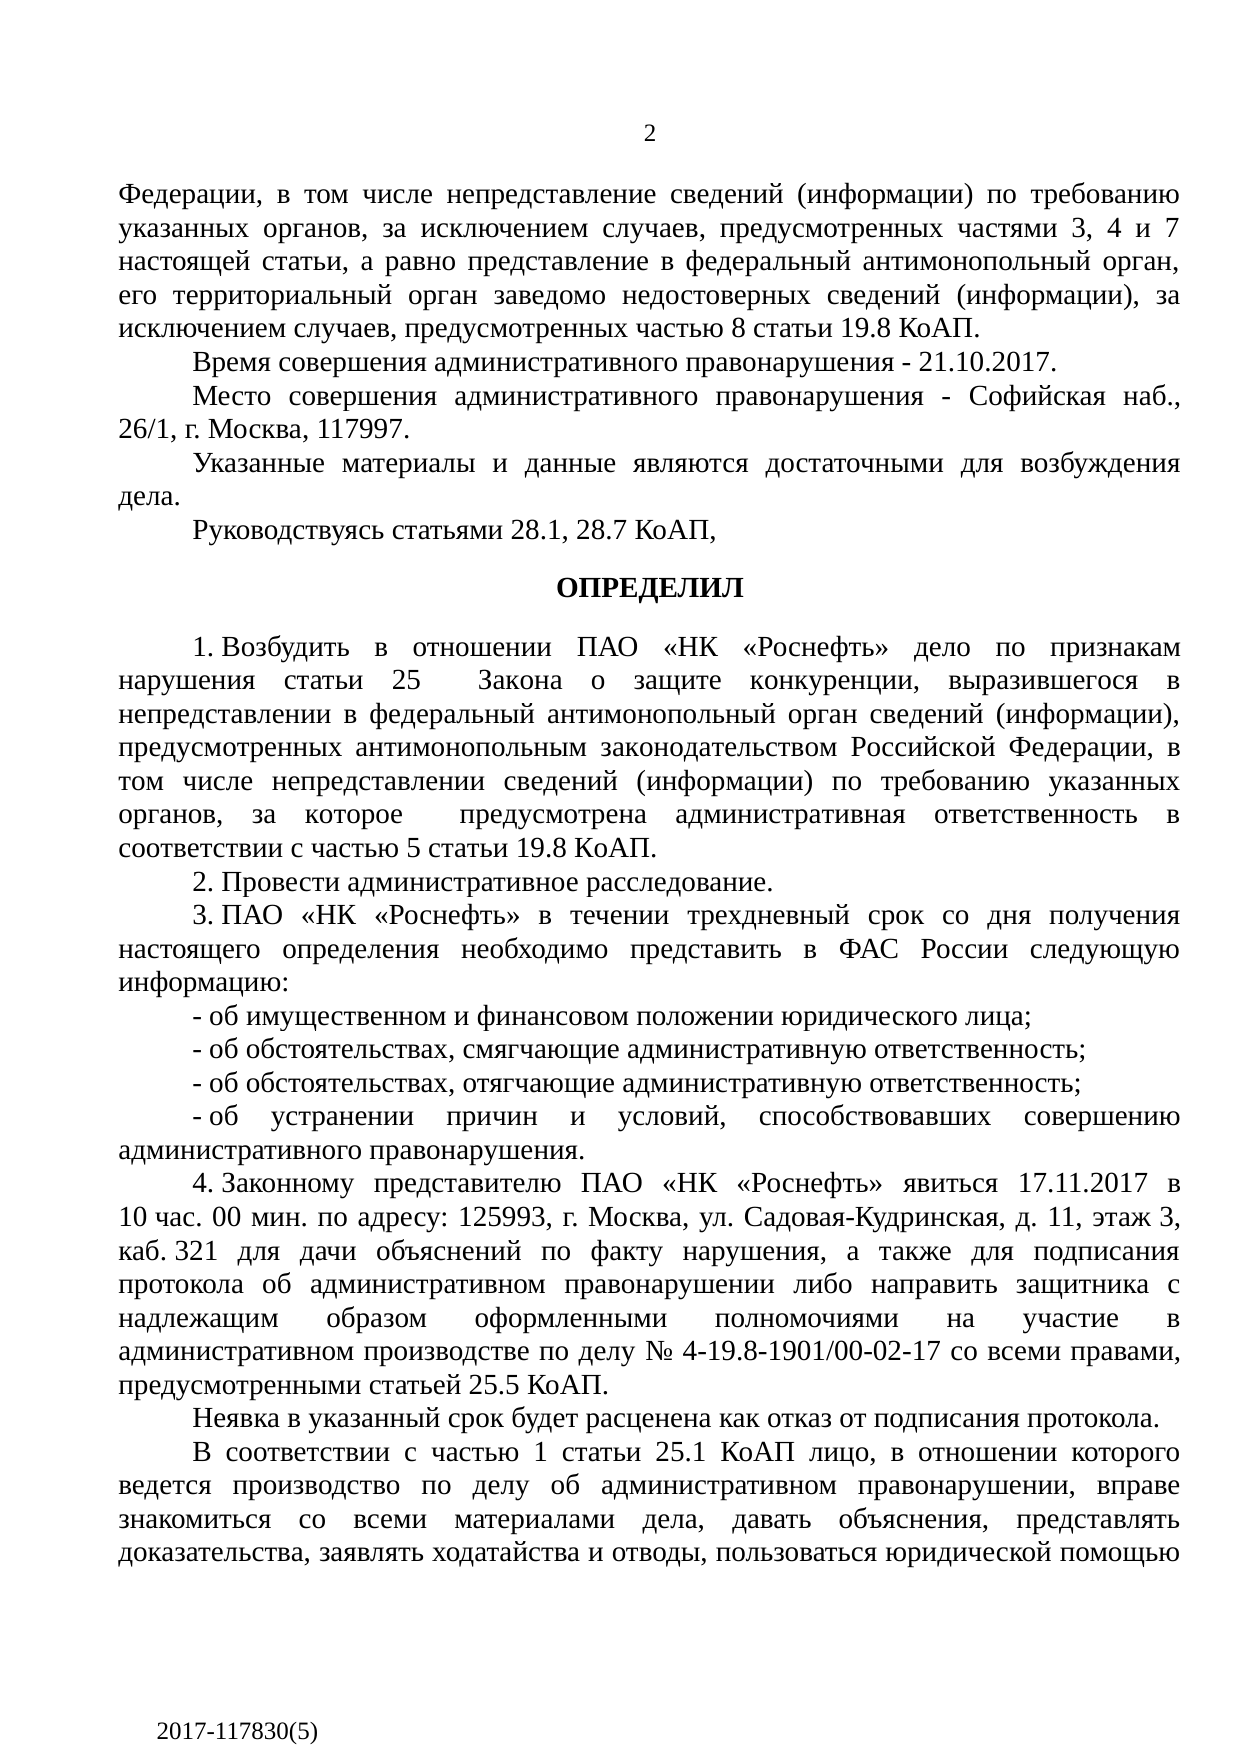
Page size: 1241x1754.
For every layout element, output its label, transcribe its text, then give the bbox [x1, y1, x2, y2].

text В соответствии с частью 1 статьи 25.1 КоАП лицо, в отношении которого ведется производство по делу об административном правонарушении, вправе знакомиться со всеми материалами дела, давать объяснения, представлять доказательства, заявлять ходатайства и отводы, пользоваться юридической помощью [118, 1434, 1181, 1568]
text Неявка в указанный срок будет расценена как отказ от подписания протокола. [118, 1400, 1181, 1434]
text - об имущественном и финансовом положении юридического лица; [118, 998, 1181, 1031]
text Указанные материалы и данные являются достаточными для возбуждения дела. [118, 445, 1181, 512]
text - об обстоятельствах, отягчающие административную ответственность; [118, 1065, 1181, 1098]
text - об обстоятельствах, смягчающие административную ответственность; [118, 1031, 1181, 1065]
text Федерации, в том числе непредставление сведений (информации) по требованию указанных органов, за исключением случаев, предусмотренных частями 3, 4 и 7 настоящей статьи, а равно представление в федеральный антимонопольный орган, его территориальный орган заведомо недостоверных сведений (информации), за исключением случаев, предусмотренных частью 8 статьи 19.8 КоАП. [118, 176, 1181, 344]
text 4. Законному представителю ПАО «НК «Роснефть» явиться 17.11.2017 в 10 час. 00 мин. по адресу: 125993, г. Москва, ул. Садовая-Кудринская, д. 11, этаж 3, каб. 321 для дачи объяснений по факту нарушения, а также для подписания протокола об административном правонарушении либо направить защитника с надлежащим образом оформленными полномочиями на участие в административном производстве по делу № 4-19.8-1901/00-02-17 со всеми правами, предусмотренными статьей 25.5 КоАП. [118, 1166, 1181, 1400]
text Время совершения административного правонарушения - 21.10.2017. [118, 344, 1181, 378]
text 1. Возбудить в отношении ПАО «НК «Роснефть» дело по признакам нарушения статьи 25 Закона о защите конкуренции, выразившегося в непредставлении в федеральный антимонопольный орган сведений (информации), предусмотренных антимонопольным законодательством Российской Федерации, в том числе непредставлении сведений (информации) по требованию указанных органов, за которое предусмотрена административная ответственность в соответствии с частью 5 статьи 19.8 КоАП. [118, 629, 1181, 864]
text 3. ПАО «НК «Роснефть» в течении трехдневный срок со дня получения настоящего определения необходимо представить в ФАС России следующую информацию: [118, 897, 1181, 998]
text Руководствуясь статьями 28.1, 28.7 КоАП, [118, 512, 1181, 545]
text - об устранении причин и условий, способствовавших совершению административного правонарушения. [118, 1098, 1181, 1166]
text Место совершения административного правонарушения - Софийская наб., 26/1, г. Москва, 117997. [118, 378, 1181, 445]
text ОПРЕДЕЛИЛ [118, 570, 1181, 604]
text 2. Провести административное расследование. [118, 864, 1181, 897]
